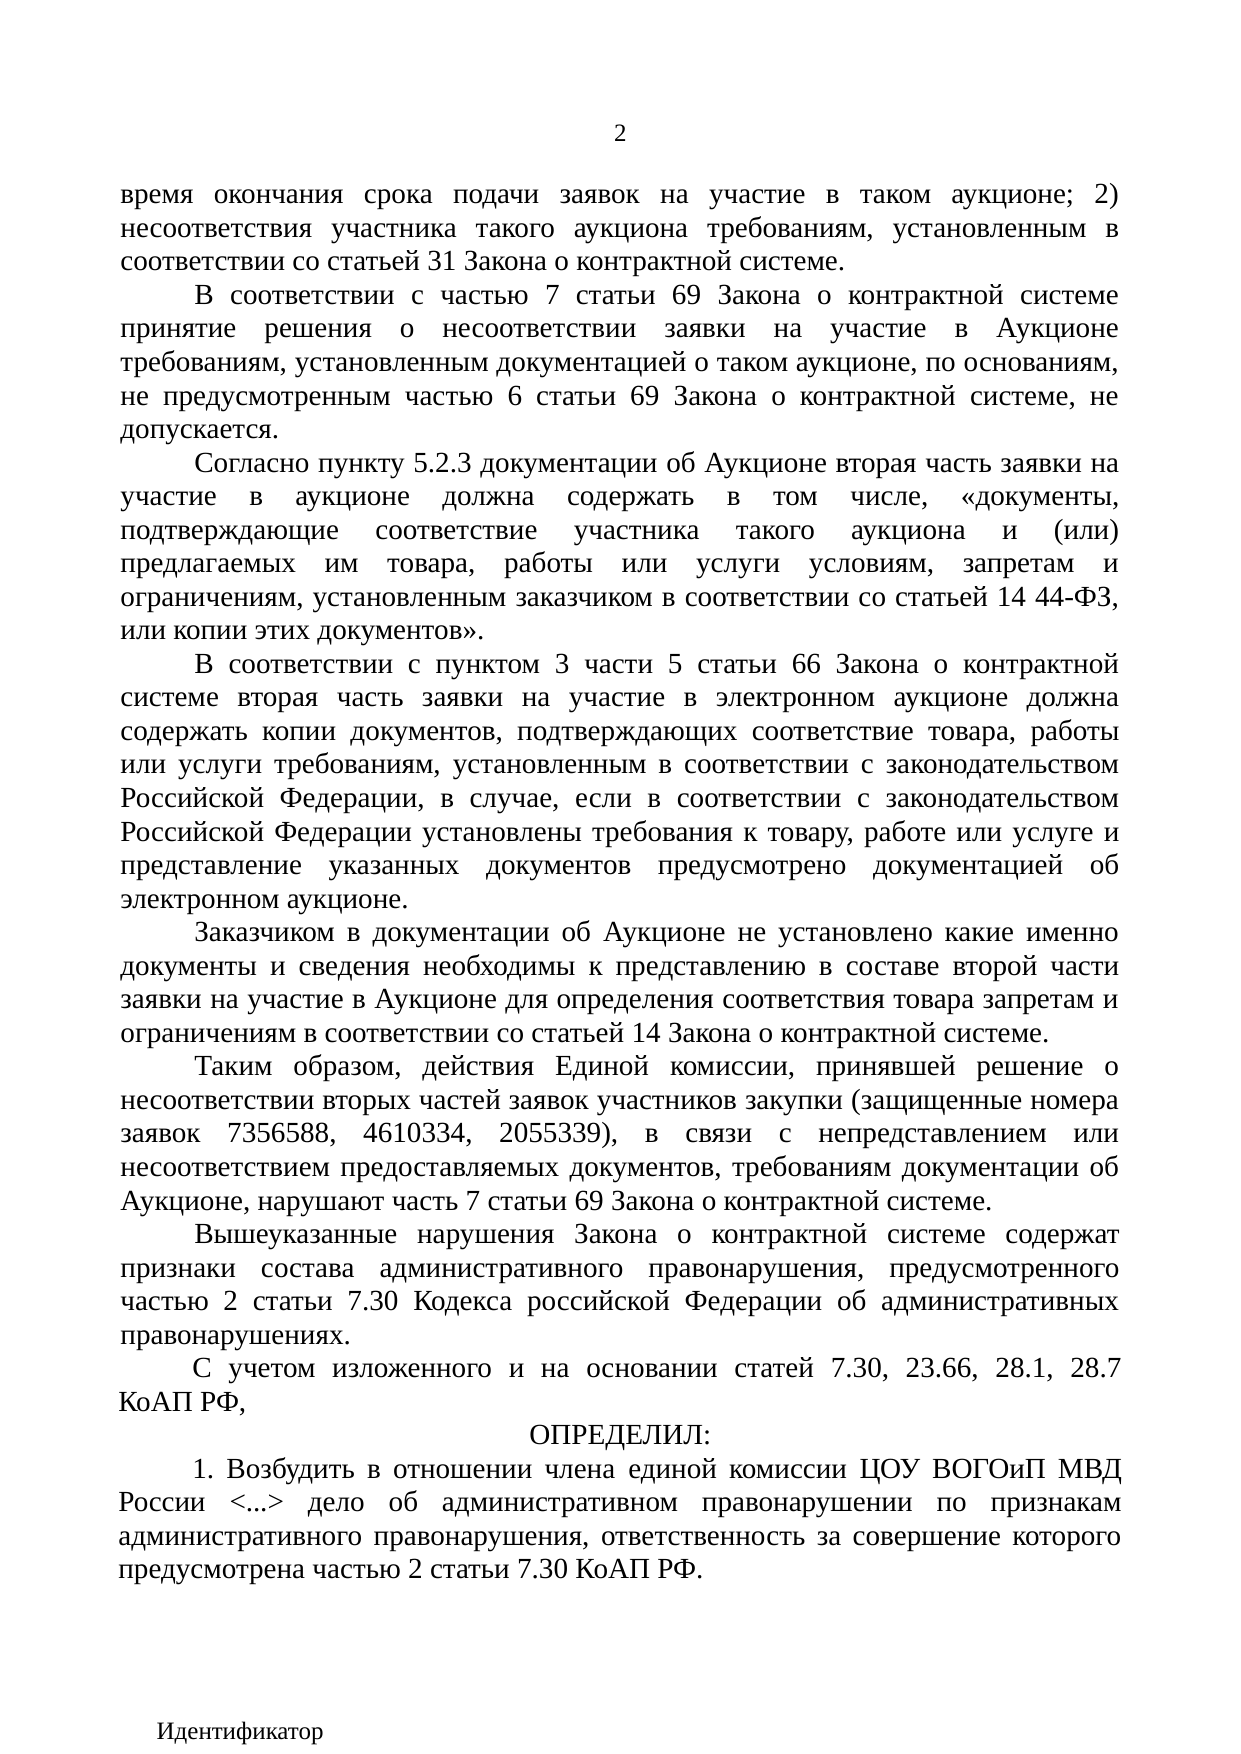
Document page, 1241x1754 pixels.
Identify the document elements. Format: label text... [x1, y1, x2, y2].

text 1. Возбудить в отношении члена единой комиссии ЦОУ ВОГОиП МВД России <...> дело об административном правонарушении по признакам административного правонарушения, ответственность за совершение которого предусмотрена частью 2 статьи 7.30 КоАП РФ. [118, 1451, 1122, 1585]
text ОПРЕДЕЛИЛ: [118, 1417, 1122, 1451]
text С учетом изложенного и на основании статей 7.30, 23.66, 28.1, 28.7 КоАП РФ, [118, 1350, 1122, 1417]
text Таким образом, действия Единой комиссии, принявшей решение о несоответствии вторых частей заявок участников закупки (защищенные номера заявок 7356588, 4610334, 2055339), в связи с непредставлением или несоответствием предоставляемых документов, требованиям документации об Аукционе, нарушают часть 7 статьи 69 Закона о контрактной системе. [120, 1048, 1120, 1216]
text время окончания срока подачи заявок на участие в таком аукционе; 2) несоответствия участника такого аукциона требованиям, установленным в соответствии со статьей 31 Закона о контрактной системе. [120, 176, 1120, 277]
text Заказчиком в документации об Аукционе не установлено какие именно документы и сведения необходимы к представлению в составе второй части заявки на участие в Аукционе для определения соответствия товара запретам и ограничениям в соответствии со статьей 14 Закона о контрактной системе. [120, 914, 1120, 1048]
text Согласно пункту 5.2.3 документации об Аукционе вторая часть заявки на участие в аукционе должна содержать в том числе, «документы, подтверждающие соответствие участника такого аукциона и (или) предлагаемых им товара, работы или услуги условиям, запретам и ограничениям, установленным заказчиком в соответствии со статьей 14 44-ФЗ, или копии этих документов». [120, 445, 1120, 646]
text Вышеуказанные нарушения Закона о контрактной системе содержат признаки состава административного правонарушения, предусмотренного частью 2 статьи 7.30 Кодекса российской Федерации об административных правонарушениях. [120, 1216, 1120, 1350]
text В соответствии с частью 7 статьи 69 Закона о контрактной системе принятие решения о несоответствии заявки на участие в Аукционе требованиям, установленным документацией о таком аукционе, по основаниям, не предусмотренным частью 6 статьи 69 Закона о контрактной системе, не допускается. [120, 277, 1120, 445]
text В соответствии с пунктом 3 части 5 статьи 66 Закона о контрактной системе вторая часть заявки на участие в электронном аукционе должна содержать копии документов, подтверждающих соответствие товара, работы или услуги требованиям, установленным в соответствии с законодательством Российской Федерации, в случае, если в соответствии с законодательством Российской Федерации установлены требования к товару, работе или услуге и представление указанных документов предусмотрено документацией об электронном аукционе. [120, 646, 1120, 914]
